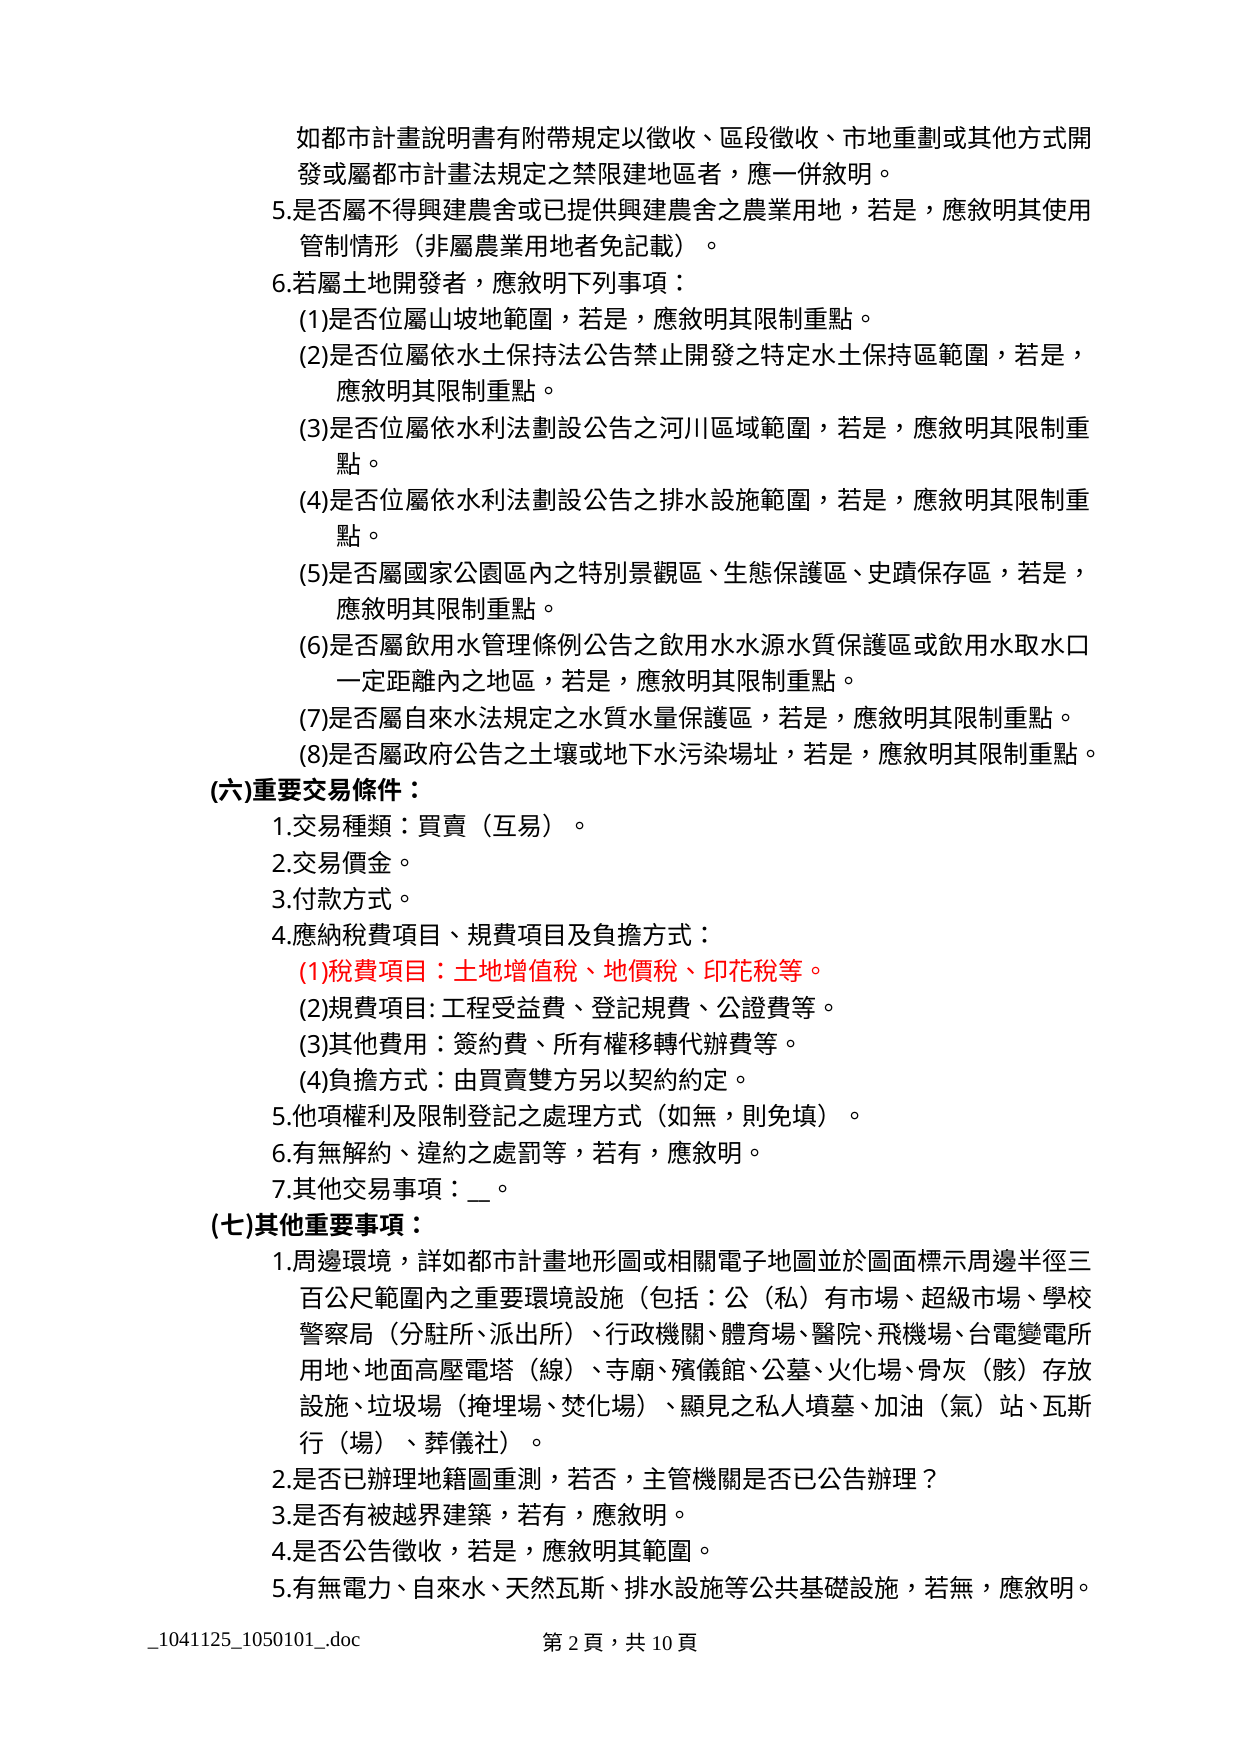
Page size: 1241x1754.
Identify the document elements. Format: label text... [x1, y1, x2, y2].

text (1)稅費項目：土地增值稅、地價稅、印花稅等。 [299, 952, 1092, 988]
text 6.若屬土地開發者，應敘明下列事項： [271, 263, 1092, 299]
text (六)重要交易條件： [210, 771, 1092, 807]
text 1.交易種類：買賣（互易）。 [271, 807, 1092, 843]
text 5.有無電力、自來水、天然瓦斯、排水設施等公共基礎設施，若無，應敘明。 [271, 1568, 1092, 1604]
text (4)是否位屬依水利法劃設公告之排水設施範圍，若是，應敘明其限制重點。 [299, 481, 1092, 553]
text (5)是否屬國家公園區內之特別景觀區、生態保護區、史蹟保存區，若是，應敘明其限制重點。 [299, 553, 1092, 626]
text (8)是否屬政府公告之土壤或地下水污染場址，若是，應敘明其限制重點。 [299, 734, 1092, 771]
text 5.他項權利及限制登記之處理方式（如無，則免填）。 [271, 1097, 1092, 1133]
text (七)其他重要事項： [210, 1206, 1092, 1242]
text 7.其他交易事項：__。 [271, 1169, 1092, 1206]
text 4.應納稅費項目、規費項目及負擔方式： [271, 916, 1092, 952]
text 3.付款方式。 [271, 879, 1092, 916]
text 如都市計畫說明書有附帶規定以徵收、區段徵收、市地重劃或其他方式開發或屬都市計畫法規定之禁限建地區者，應一併敘明。 [296, 118, 1092, 191]
text (1)是否位屬山坡地範圍，若是，應敘明其限制重點。 [299, 299, 1092, 336]
text 3.是否有被越界建築，若有，應敘明。 [271, 1496, 1092, 1532]
text 1.周邊環境，詳如都市計畫地形圖或相關電子地圖並於圖面標示周邊半徑三百公尺範圍內之重要環境設施（包括：公（私）有市場、超級市場、學校、警察局（分駐所、派出所）、行政機關、體育場、醫院、飛機場、台電變電所用地、地面高壓電塔（線）、寺廟、殯儀館、公墓、火化場、骨灰（骸）存放設施、垃圾場（掩埋場、焚化場）、顯見之私人墳墓、加油（氣）站、瓦斯行（場）、葬儀社）。 [271, 1242, 1092, 1459]
text 2.交易價金。 [271, 843, 1092, 879]
text (2)規費項目: 工程受益費、登記規費、公證費等。 [299, 988, 1092, 1024]
text (6)是否屬飲用水管理條例公告之飲用水水源水質保護區或飲用水取水口一定距離內之地區，若是，應敘明其限制重點。 [299, 626, 1092, 698]
text 6.有無解約、違約之處罰等，若有，應敘明。 [271, 1133, 1092, 1169]
text (3)是否位屬依水利法劃設公告之河川區域範圍，若是，應敘明其限制重點。 [299, 408, 1092, 481]
text (3)其他費用：簽約費、所有權移轉代辦費等。 [299, 1024, 1092, 1061]
text (4)負擔方式：由買賣雙方另以契約約定。 [299, 1061, 1092, 1097]
text 4.是否公告徵收，若是，應敘明其範圍。 [271, 1532, 1092, 1568]
text (2)是否位屬依水土保持法公告禁止開發之特定水土保持區範圍，若是，應敘明其限制重點。 [299, 336, 1092, 408]
text 2.是否已辦理地籍圖重測，若否，主管機關是否已公告辦理？ [271, 1459, 1092, 1496]
text 5.是否屬不得興建農舍或已提供興建農舍之農業用地，若是，應敘明其使用管制情形（非屬農業用地者免記載）。 [271, 191, 1092, 263]
text (7)是否屬自來水法規定之水質水量保護區，若是，應敘明其限制重點。 [299, 698, 1092, 734]
